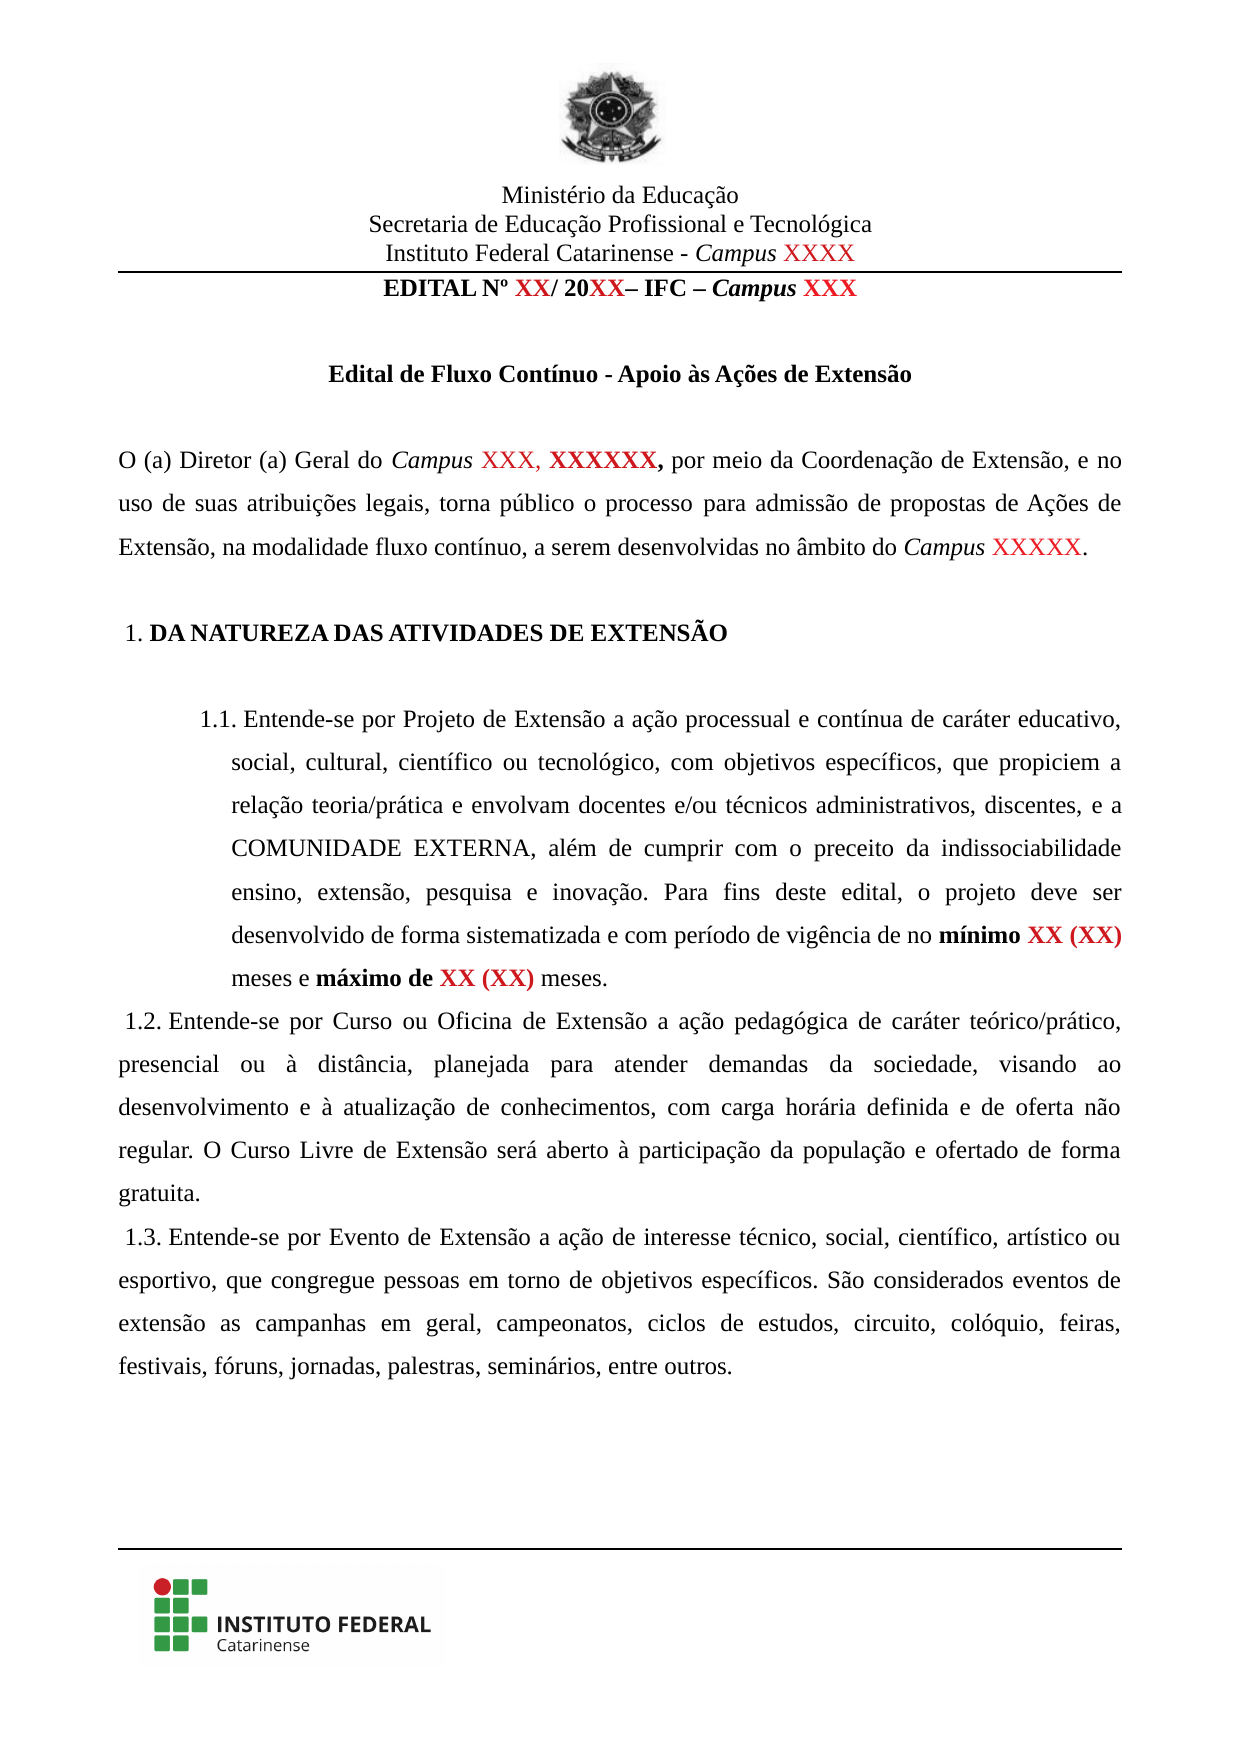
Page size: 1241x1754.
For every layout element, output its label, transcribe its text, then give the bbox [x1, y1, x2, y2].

list Entende-se por Curso ou Oficina de Extensão a ação pedagógica de caráter teórico/prático, presencial ou à distância, planejada para atender demandas da sociedade, visando ao desenvolvimento e à atualização de conhecimentos, com carga horária definida e de oferta não regular. O Curso Livre de Extensão será aberto à participação da população e ofertado de forma gratuita. [118, 1006, 1122, 1207]
list Entende-se por Evento de Extensão a ação de interesse técnico, social, científico, artístico ou esportivo, que congregue pessoas em torno de objetivos específicos. São considerados eventos de extensão as campanhas em geral, campeonatos, ciclos de estudos, circuito, colóquio, feiras, festivais, fóruns, jornadas, palestras, seminários, entre outros. [118, 1222, 1122, 1380]
list DA NATUREZA DAS ATIVIDADES DE EXTENSÃO [118, 618, 1122, 647]
text EDITAL Nº XX/ 20XX– IFC – Campus XXX [118, 273, 1122, 302]
list Entende-se por Projeto de Extensão a ação processual e contínua de caráter educativo, social, cultural, científico ou tecnológico, com objetivos específicos, que propiciem a relação teoria/prática e envolvam docentes e/ou técnicos administrativos, discentes, e a COMUNIDADE EXTERNA, além de cumprir com o preceito da indissociabilidade ensino, extensão, pesquisa e inovação. Para fins deste edital, o projeto deve ser desenvolvido de forma sistematizada e com período de vigência de no mínimo XX (XX) meses e máximo de XX (XX) meses. [193, 704, 1122, 992]
picture [138, 1563, 446, 1666]
text O (a) Diretor (a) Geral do Campus XXX, XXXXXX, por meio da Coordenação de Extensão, e no uso de suas atribuições legais, torna público o processo para admissão de propostas de Ações de Extensão, na modalidade fluxo contínuo, a serem desenvolvidas no âmbito do Campus XXXXX. [118, 445, 1122, 560]
text Edital de Fluxo Contínuo - Apoio às Ações de Extensão [118, 359, 1122, 388]
